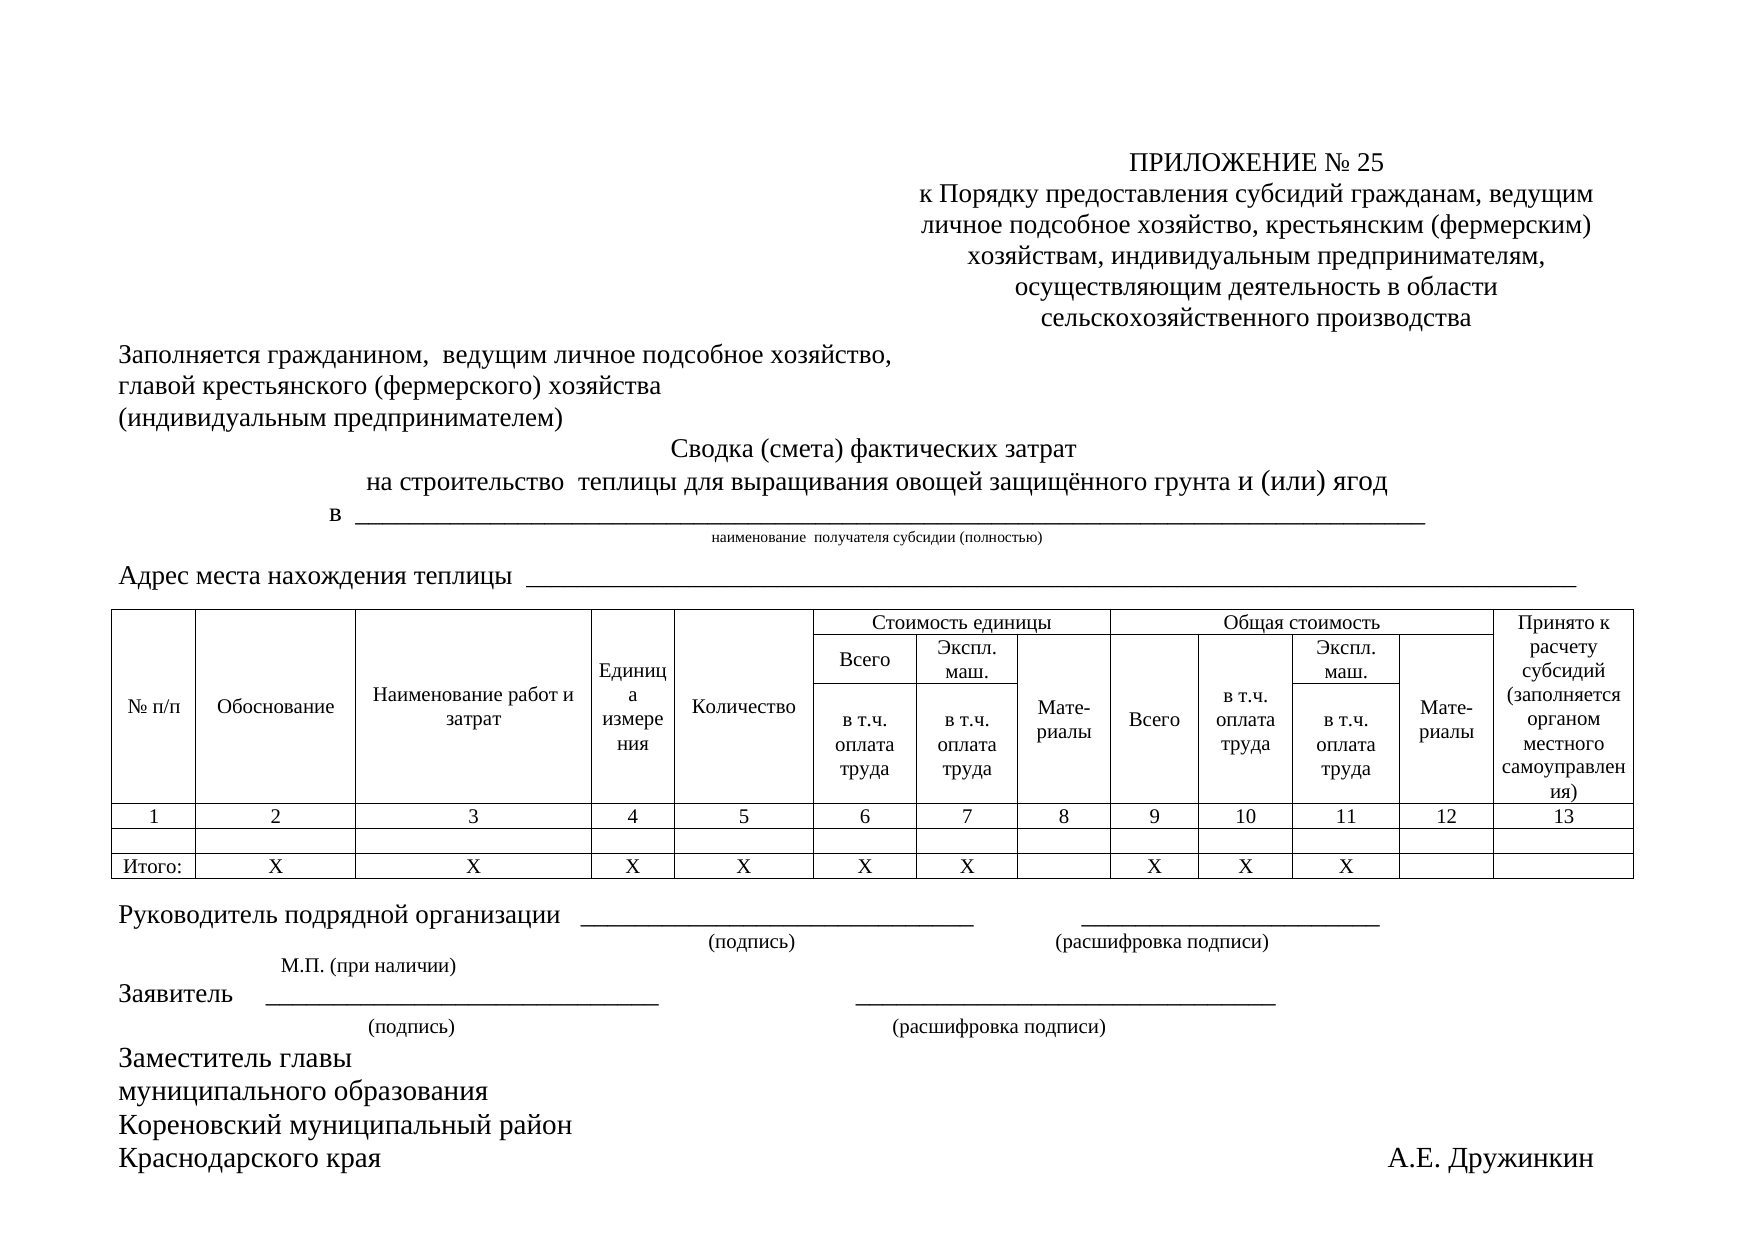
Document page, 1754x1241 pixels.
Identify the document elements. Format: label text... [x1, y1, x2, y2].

text Кореновский муниципальный район [118, 1107, 1636, 1140]
table_cell [196, 829, 355, 853]
table_cell в т.ч. оплата труда [814, 684, 916, 803]
table_cell [675, 829, 813, 853]
table_header Принято к расчету субсидий (заполняется органом местного самоуправления) [1494, 610, 1633, 803]
table_cell Мате-риалы [1400, 635, 1493, 803]
table_cell в т.ч. оплата труда [1293, 684, 1399, 803]
table_cell 9 [1111, 804, 1198, 828]
table_cell 6 [814, 804, 916, 828]
table_cell [112, 829, 195, 853]
table_header Единица измерения [592, 610, 674, 803]
table_cell Х [592, 854, 674, 878]
table_cell [1199, 829, 1292, 853]
table_cell Всего [814, 635, 916, 683]
table_cell в т.ч. оплата труда [1199, 635, 1292, 803]
text Краснодарского края А.Е. Дружинкин [118, 1140, 1636, 1174]
text Руководитель подрядной организации _____________________________ ______________________ [118, 898, 1636, 929]
table_header Стоимость единицы [814, 610, 1110, 634]
table_cell 4 [592, 804, 674, 828]
text М.П. (при наличии) [118, 953, 1636, 977]
table_cell Х [196, 854, 355, 878]
text Заполняется гражданином, ведущим личное подсобное хозяйство, [118, 338, 1636, 369]
table_cell [814, 829, 916, 853]
table_cell [1018, 854, 1110, 878]
text на строительство теплицы для выращивания овощей защищённого грунта и (или) ягод [118, 463, 1636, 496]
table_cell 13 [1494, 804, 1633, 828]
table_cell [592, 829, 674, 853]
table_header Наименование работ и затрат [356, 610, 591, 803]
table_cell 3 [356, 804, 591, 828]
table_cell [1494, 829, 1633, 853]
table_cell Мате-риалы [1018, 635, 1110, 803]
text муниципального образования [118, 1073, 1636, 1107]
table_cell Х [1293, 854, 1399, 878]
table_cell Х [1111, 854, 1198, 878]
text (индивидуальным предпринимателем) [118, 401, 1636, 432]
table_header [118, 140, 877, 338]
text Адрес места нахождения теплицы ____________________________________________________________________________________ [118, 559, 1636, 590]
table_cell 2 [196, 804, 355, 828]
table_header Общая стоимость [1111, 610, 1493, 634]
table_cell [356, 829, 591, 853]
table_cell Итого: [112, 854, 195, 878]
table_cell [1293, 829, 1399, 853]
table_cell [1494, 854, 1633, 878]
text в _______________________________________________________________________________ [118, 496, 1636, 528]
table_cell Х [917, 854, 1017, 878]
table_cell 1 [112, 804, 195, 828]
text Сводка (смета) фактических затрат [118, 432, 1636, 463]
table_header Количество [675, 610, 813, 803]
table_cell [1400, 829, 1493, 853]
table_cell 11 [1293, 804, 1399, 828]
table_cell Х [675, 854, 813, 878]
table_header ПРИЛОЖЕНИЕ № 25 к Порядку предоставления субсидий гражданам, ведущим личное подсобное хозяйство, крестьянским (фермерским) хозяйствам, индивидуальным предпринимателям, осуществляющим деятельность в области сельскохозяйственного производства [877, 140, 1636, 338]
table_header Обоснование [196, 610, 355, 803]
table_cell 7 [917, 804, 1017, 828]
text Заявитель _____________________________ _______________________________ (подпись) (расшифровка подписи) [118, 977, 1636, 1040]
text наименование получателя субсидии (полностью) [118, 528, 1636, 559]
table_cell [1111, 829, 1198, 853]
table_cell [917, 829, 1017, 853]
text главой крестьянского (фермерского) хозяйства [118, 369, 1636, 401]
table_cell 5 [675, 804, 813, 828]
table_cell 10 [1199, 804, 1292, 828]
table_cell Х [814, 854, 916, 878]
text Заместитель главы [118, 1040, 1636, 1073]
table_cell Всего [1111, 635, 1198, 803]
table_cell [1018, 829, 1110, 853]
table_cell Экспл. маш. [1293, 635, 1399, 683]
table_cell Экспл. маш. [917, 635, 1017, 683]
table_cell Х [356, 854, 591, 878]
text (подпись) (расшифровка подписи) [118, 929, 1636, 953]
table_cell в т.ч. оплата труда [917, 684, 1017, 803]
table_cell [1400, 854, 1493, 878]
table_cell Х [1199, 854, 1292, 878]
table_cell 12 [1400, 804, 1493, 828]
table_cell 8 [1018, 804, 1110, 828]
table_header № п/п [112, 610, 195, 803]
